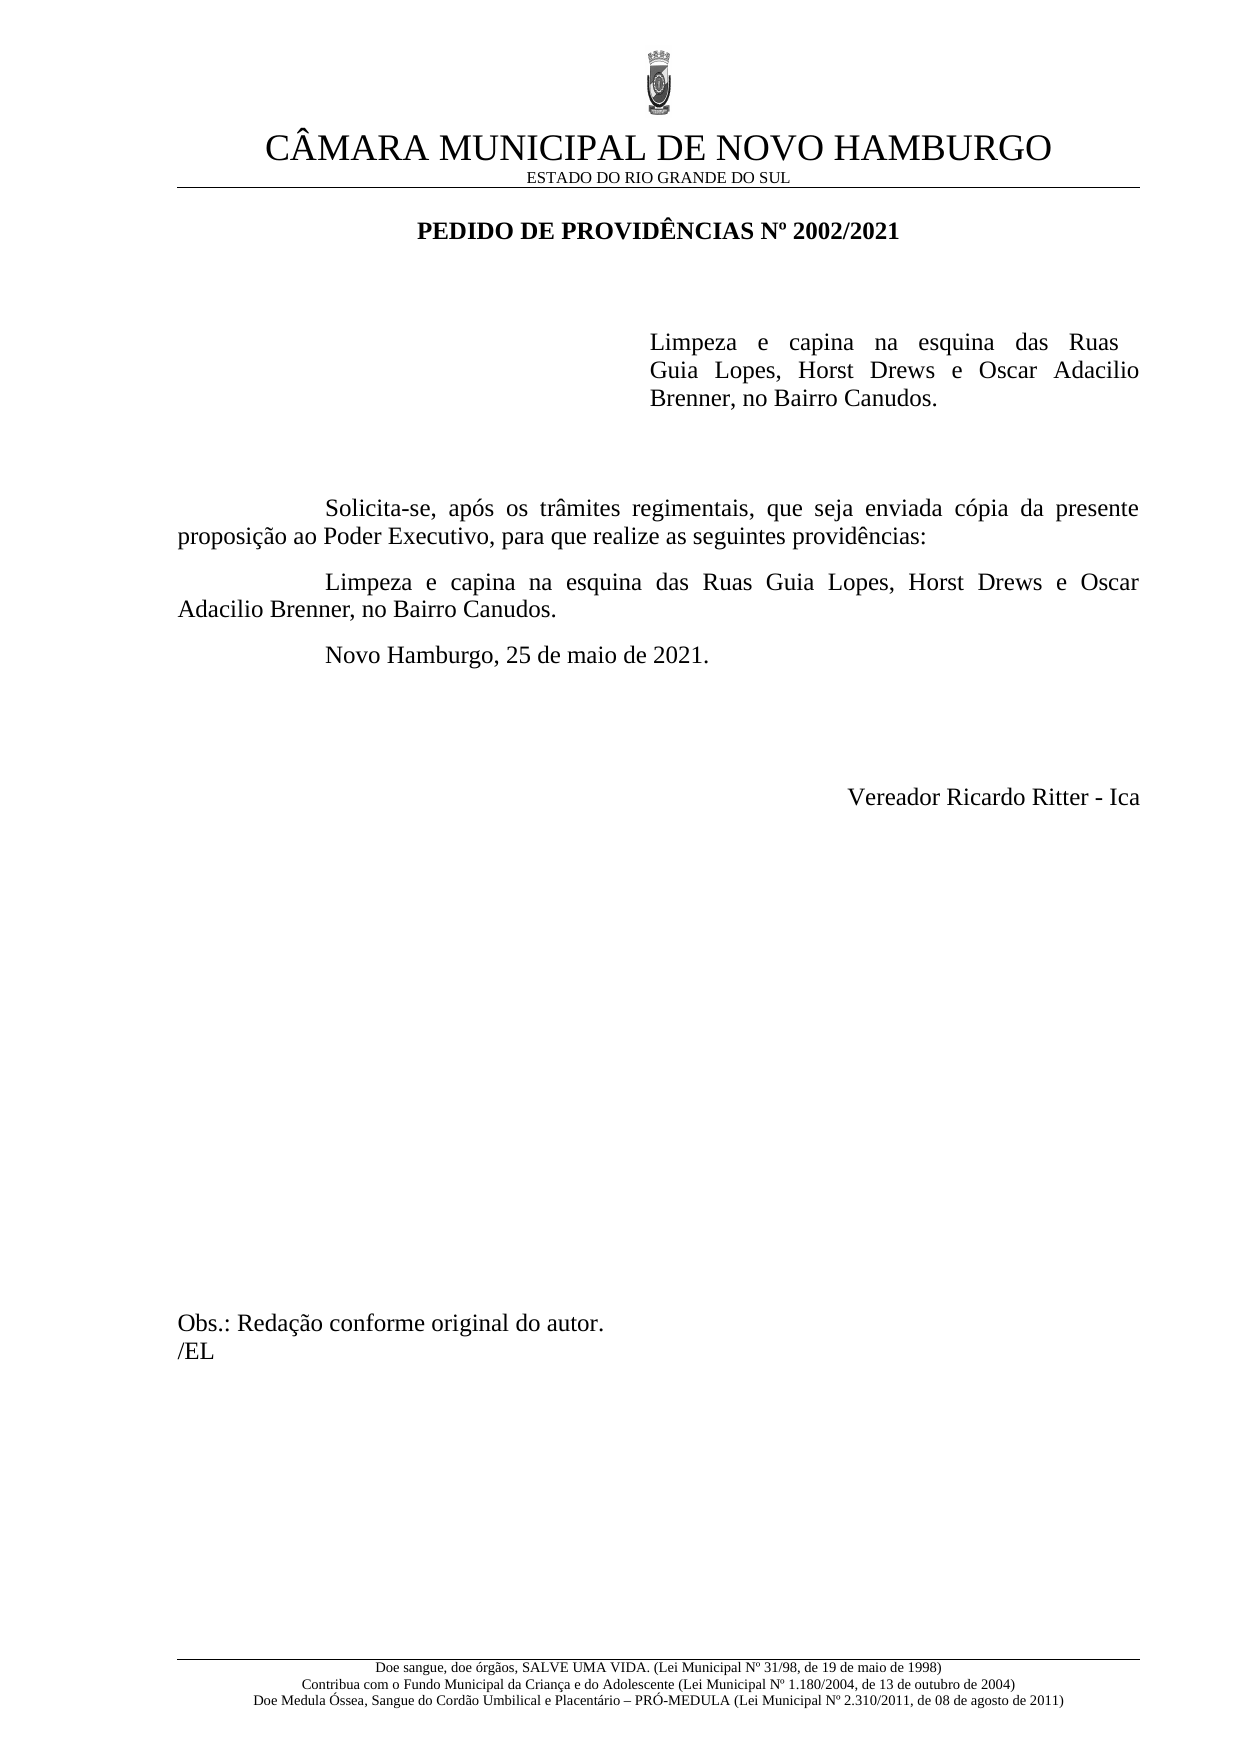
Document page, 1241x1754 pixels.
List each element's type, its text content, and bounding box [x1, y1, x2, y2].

text Obs.: Redação conforme original do autor. [177, 1309, 1140, 1337]
text Solicita-se, após os trâmites regimentais, que seja enviada cópia da presente proposição ao Poder Executivo, para que realize as seguintes providências: [177, 494, 1140, 550]
text Limpeza e capina na esquina das Ruas Guia Lopes, Horst Drews e Oscar Adacilio Brenner, no Bairro Canudos. [177, 568, 1140, 623]
text Vereador Ricardo Ritter - Ica [177, 783, 1140, 811]
text Limpeza e capina na esquina das Ruas Guia Lopes, Horst Drews e Oscar Adacilio Brenner, no Bairro Canudos. [649, 328, 1140, 411]
text Novo Hamburgo, 25 de maio de 2021. [177, 641, 1140, 668]
text /EL [177, 1337, 1140, 1365]
text PEDIDO DE PROVIDÊNCIAS Nº 2002/2021 [177, 217, 1140, 245]
